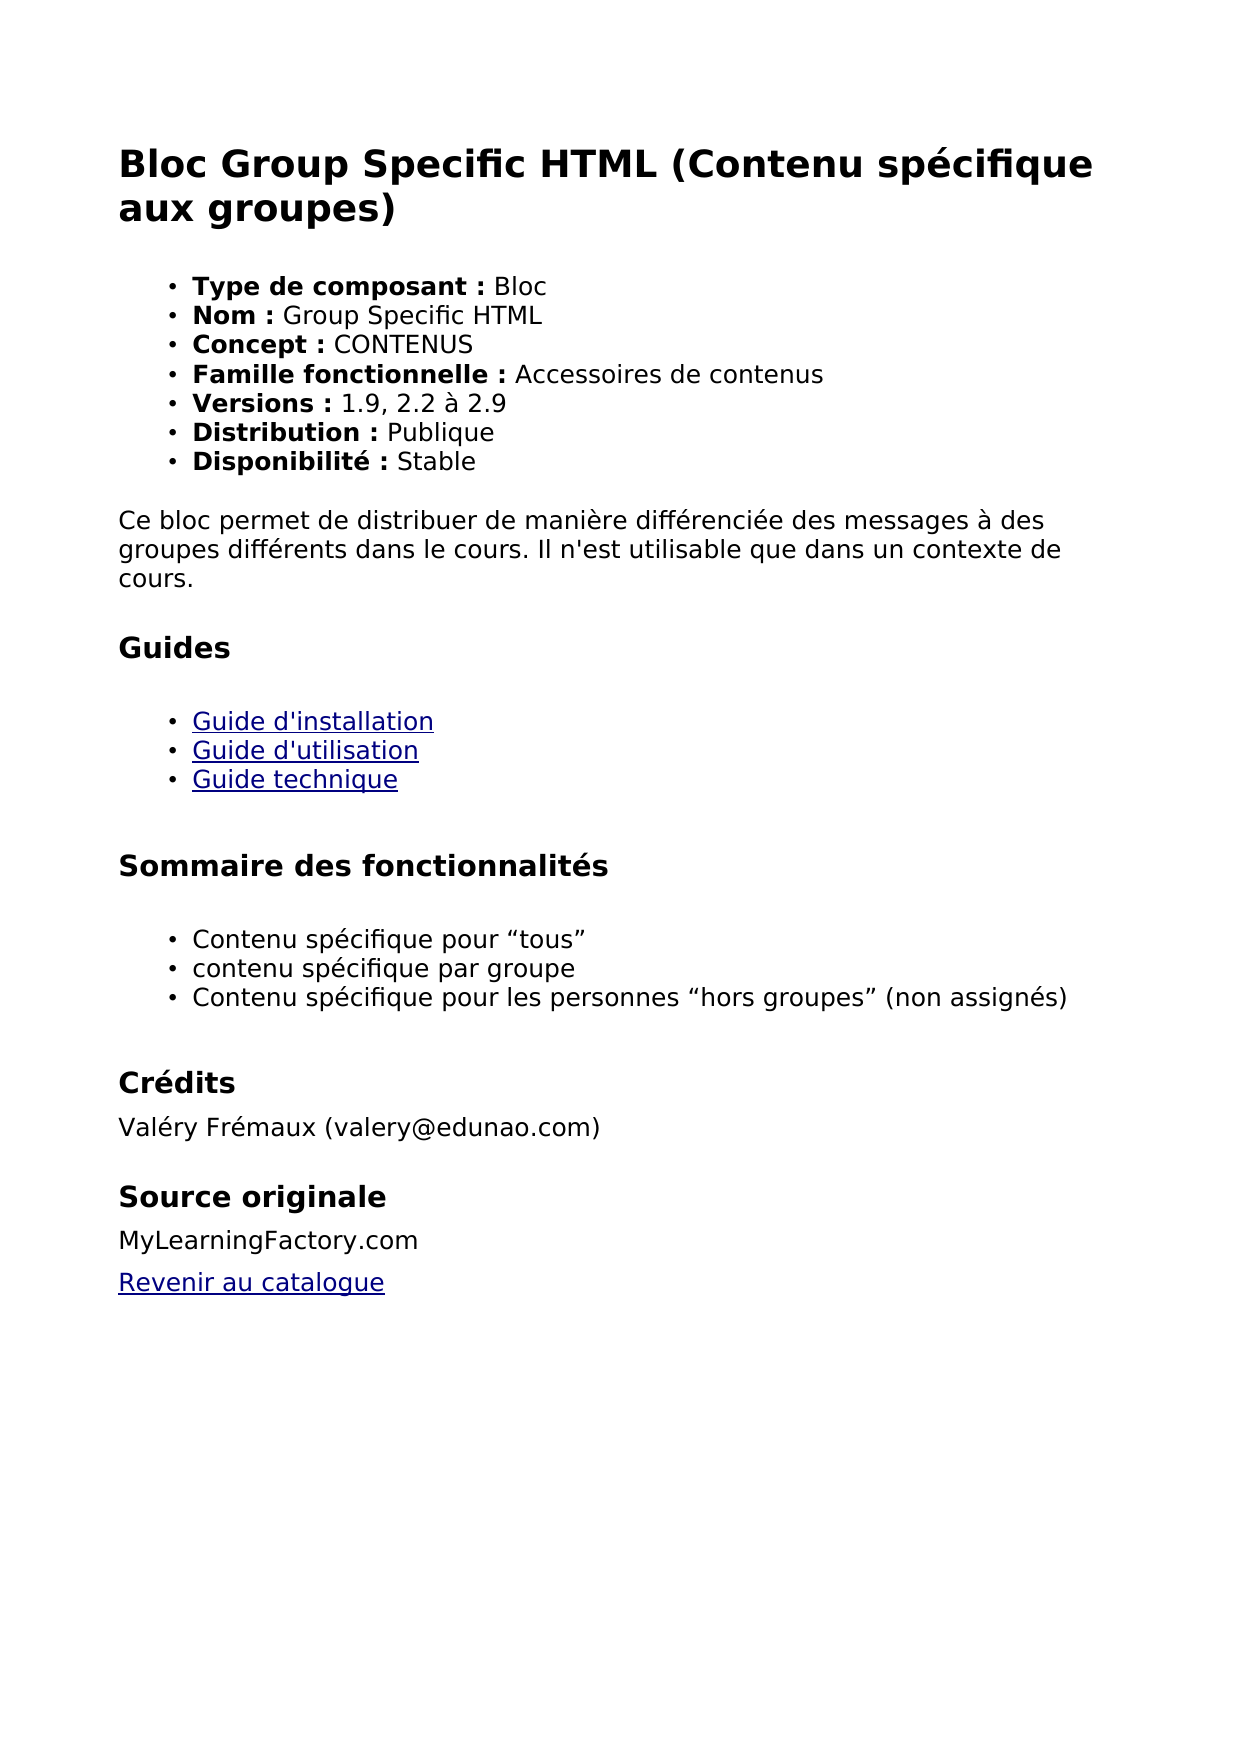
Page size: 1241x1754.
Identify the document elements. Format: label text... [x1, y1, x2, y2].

text Revenir au catalogue [118, 1268, 1122, 1297]
subtitle Bloc Group Specific HTML (Contenu spécifique aux groupes) [118, 143, 1122, 230]
subtitle Sommaire des fonctionnalités [118, 849, 1122, 883]
list Distribution : Publique [177, 418, 1122, 447]
text MyLearningFactory.com [118, 1226, 1122, 1256]
list Contenu spécifique pour les personnes “hors groupes” (non assignés) [177, 983, 1122, 1012]
list contenu spécifique par groupe [177, 954, 1122, 983]
list Versions : 1.9, 2.2 à 2.9 [177, 389, 1122, 418]
list Famille fonctionnelle : Accessoires de contenus [177, 360, 1122, 389]
list Contenu spécifique pour “tous” [177, 925, 1122, 954]
list Guide technique [177, 765, 1122, 794]
list Guide d'installation [177, 707, 1122, 736]
text Valéry Frémaux (valery@edunao.com) [118, 1113, 1122, 1142]
text Ce bloc permet de distribuer de manière différenciée des messages à des groupes différents dans le cours. Il n'est utilisable que dans un contexte de cours. [118, 506, 1122, 593]
list Disponibilité : Stable [177, 447, 1122, 477]
list Type de composant : Bloc [177, 272, 1122, 302]
list Guide d'utilisation [177, 736, 1122, 765]
list Nom : Group Specific HTML [177, 302, 1122, 331]
subtitle Source originale [118, 1180, 1122, 1214]
subtitle Guides [118, 631, 1122, 665]
subtitle Crédits [118, 1067, 1122, 1101]
list Concept : CONTENUS [177, 331, 1122, 360]
